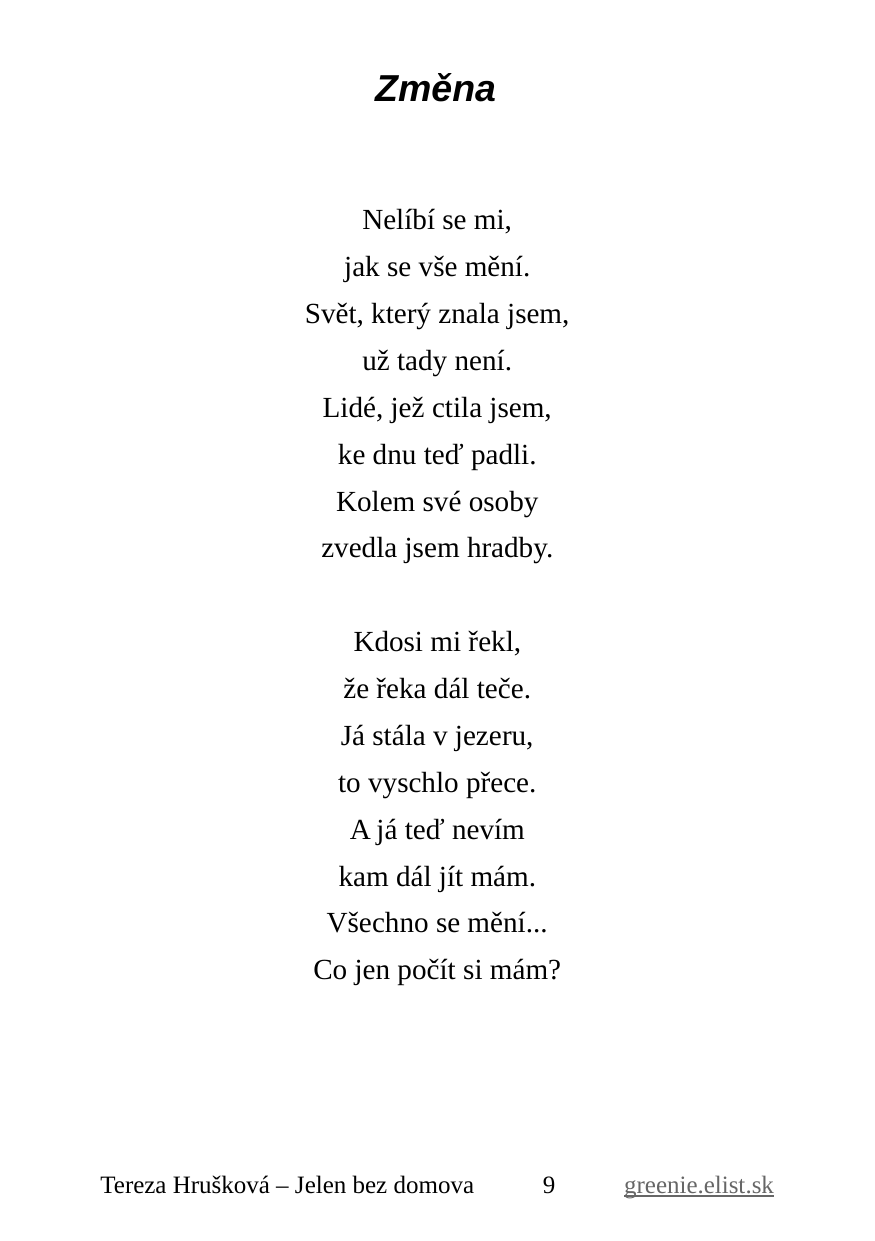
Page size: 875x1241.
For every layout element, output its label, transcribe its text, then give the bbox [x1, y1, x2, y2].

text Svět, který znala jsem, [41, 296, 833, 330]
text ke dnu teď padli. [41, 437, 833, 470]
text Já stála v jezeru, [41, 718, 833, 752]
text už tady není. [41, 343, 833, 377]
text zvedla jsem hradby. [41, 531, 833, 564]
text Kolem své osoby [41, 484, 833, 517]
text že řeka dál teče. [41, 671, 833, 705]
text A já teď nevím [41, 812, 833, 845]
text jak se vše mění. [41, 249, 833, 283]
subtitle Změna [41, 66, 833, 109]
text Všechno se mění... [41, 906, 833, 939]
text Kdosi mi řekl, [41, 624, 833, 658]
text Nelíbí se mi, [41, 202, 833, 236]
text to vyschlo přece. [41, 765, 833, 798]
text Lidé, jež ctila jsem, [41, 390, 833, 423]
text kam dál jít mám. [41, 859, 833, 892]
text Co jen počít si mám? [41, 952, 833, 986]
